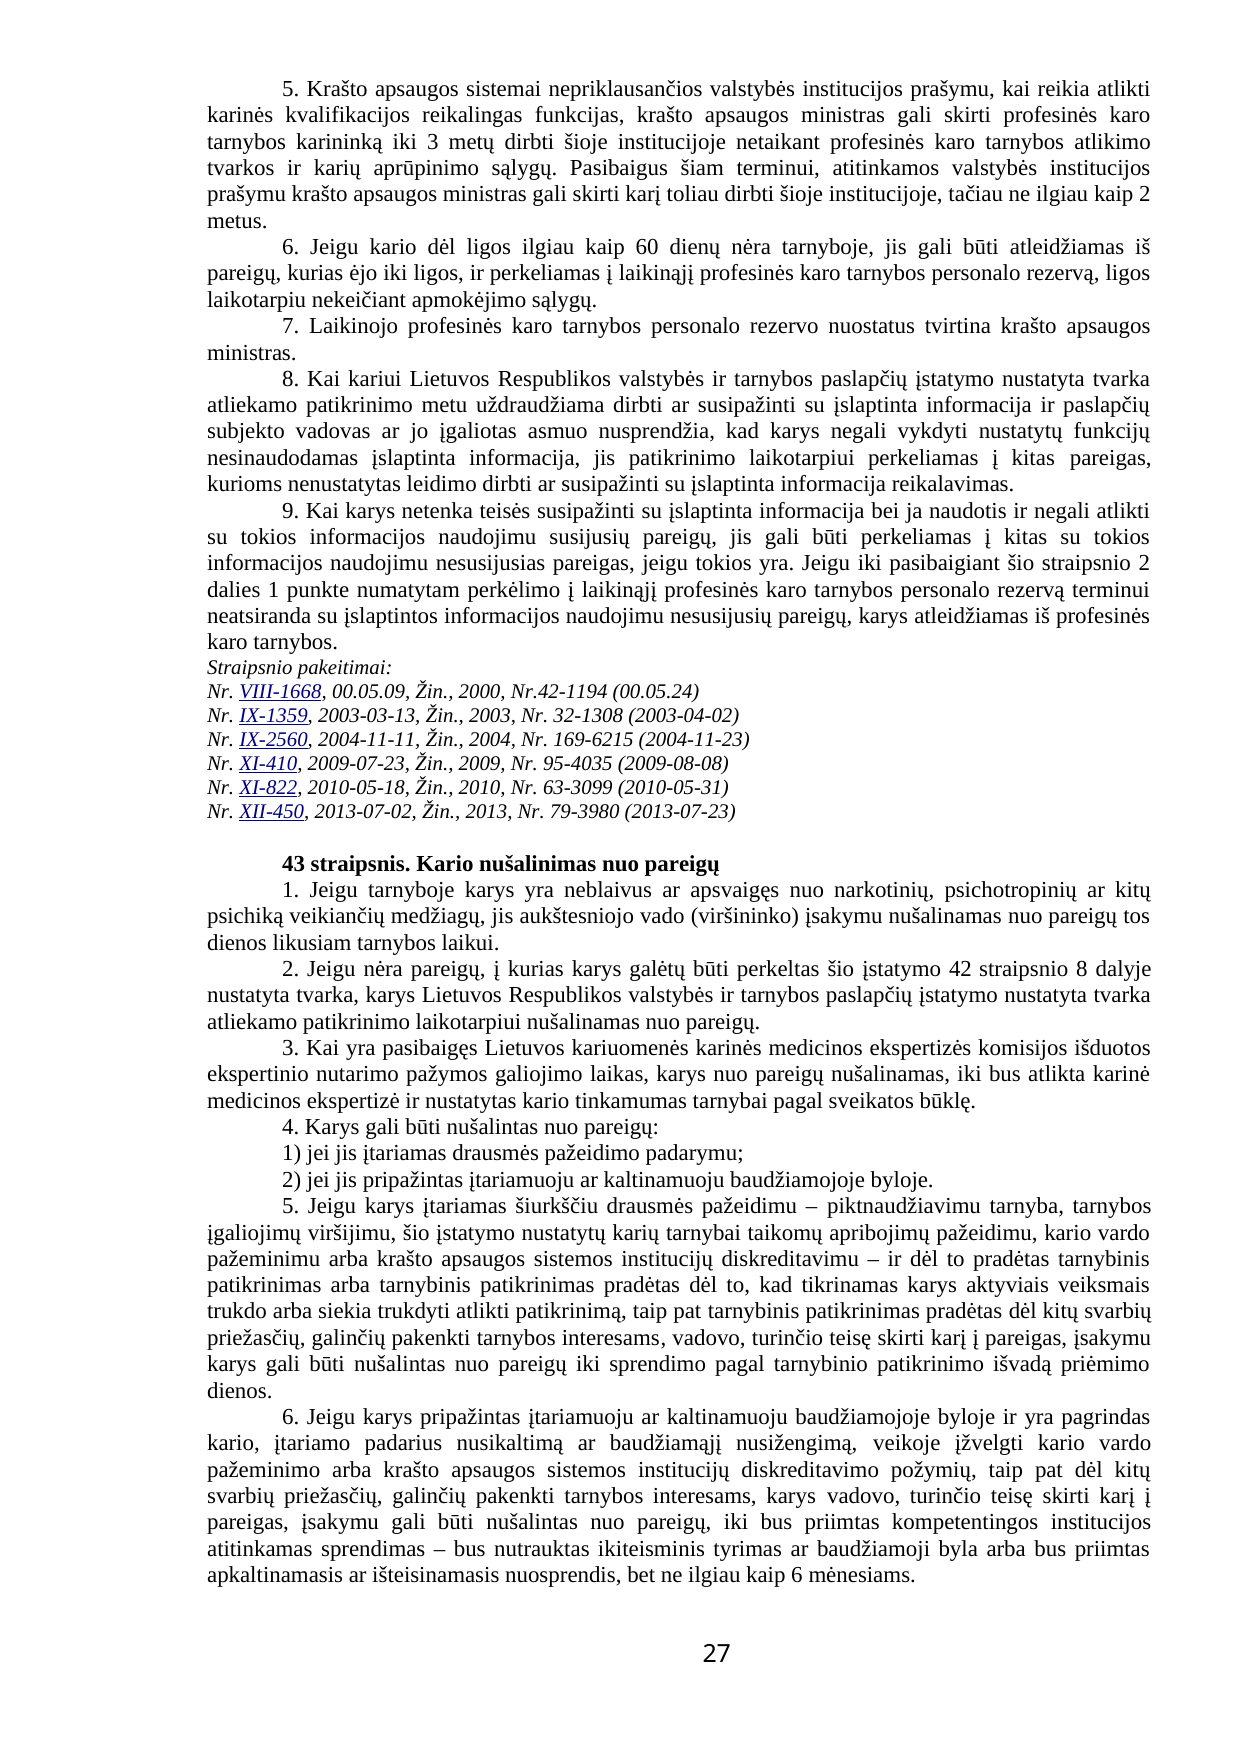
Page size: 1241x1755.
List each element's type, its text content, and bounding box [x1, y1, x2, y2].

text 5. Jeigu karys įtariamas šiurkščiu drausmės pažeidimu – piktnaudžiavimu tarnyba, tarnybos įgaliojimų viršijimu, šio įstatymo nustatytų karių tarnybai taikomų apribojimų pažeidimu, kario vardo pažeminimu arba krašto apsaugos sistemos institucijų diskreditavimu – ir dėl to pradėtas tarnybinis patikrinimas arba tarnybinis patikrinimas pradėtas dėl to, kad tikrinamas karys aktyviais veiksmais trukdo arba siekia trukdyti atlikti patikrinimą, taip pat tarnybinis patikrinimas pradėtas dėl kitų svarbių priežasčių, galinčių pakenkti tarnybos interesams, vadovo, turinčio teisę skirti karį į pareigas, įsakymu karys gali būti nušalintas nuo pareigų iki sprendimo pagal tarnybinio patikrinimo išvadą priėmimo dienos. [207, 1192, 1152, 1403]
text 6. Jeigu kario dėl ligos ilgiau kaip 60 dienų nėra tarnyboje, jis gali būti atleidžiamas iš pareigų, kurias ėjo iki ligos, ir perkeliamas į laikinąjį profesinės karo tarnybos personalo rezervą, ligos laikotarpiu nekeičiant apmokėjimo sąlygų. [207, 233, 1152, 312]
text 1) jei jis įtariamas drausmės pažeidimo padarymu; [207, 1139, 1152, 1166]
text 5. Krašto apsaugos sistemai nepriklausančios valstybės institucijos prašymu, kai reikia atlikti karinės kvalifikacijos reikalingas funkcijas, krašto apsaugos ministras gali skirti profesinės karo tarnybos karininką iki 3 metų dirbti šioje institucijoje netaikant profesinės karo tarnybos atlikimo tvarkos ir karių aprūpinimo sąlygų. Pasibaigus šiam terminui, atitinkamos valstybės institucijos prašymu krašto apsaugos ministras gali skirti karį toliau dirbti šioje institucijoje, tačiau ne ilgiau kaip 2 metus. [207, 75, 1152, 233]
text 3. Kai yra pasibaigęs Lietuvos kariuomenės karinės medicinos ekspertizės komisijos išduotos ekspertinio nutarimo pažymos galiojimo laikas, karys nuo pareigų nušalinamas, iki bus atlikta karinė medicinos ekspertizė ir nustatytas kario tinkamumas tarnybai pagal sveikatos būklę. [207, 1034, 1152, 1113]
text 2) jei jis pripažintas įtariamuoju ar kaltinamuoju baudžiamojoje byloje. [207, 1166, 1152, 1192]
text 8. Kai kariui Lietuvos Respublikos valstybės ir tarnybos paslapčių įstatymo nustatyta tvarka atliekamo patikrinimo metu uždraudžiama dirbti ar susipažinti su įslaptinta informacija ir paslapčių subjekto vadovas ar jo įgaliotas asmuo nusprendžia, kad karys negali vykdyti nustatytų funkcijų nesinaudodamas įslaptinta informacija, jis patikrinimo laikotarpiui perkeliamas į kitas pareigas, kurioms nenustatytas leidimo dirbti ar susipažinti su įslaptinta informacija reikalavimas. [207, 365, 1152, 497]
text Nr. VIII-1668, 00.05.09, Žin., 2000, Nr.42-1194 (00.05.24) [207, 679, 1152, 703]
text 2. Jeigu nėra pareigų, į kurias karys galėtų būti perkeltas šio įstatymo 42 straipsnio 8 dalyje nustatyta tvarka, karys Lietuvos Respublikos valstybės ir tarnybos paslapčių įstatymo nustatyta tvarka atliekamo patikrinimo laikotarpiui nušalinamas nuo pareigų. [207, 955, 1152, 1034]
text 6. Jeigu karys pripažintas įtariamuoju ar kaltinamuoju baudžiamojoje byloje ir yra pagrindas kario, įtariamo padarius nusikaltimą ar baudžiamąjį nusižengimą, veikoje įžvelgti kario vardo pažeminimo arba krašto apsaugos sistemos institucijų diskreditavimo požymių, taip pat dėl kitų svarbių priežasčių, galinčių pakenkti tarnybos interesams, karys vadovo, turinčio teisę skirti karį į pareigas, įsakymu gali būti nušalintas nuo pareigų, iki bus priimtas kompetentingos institucijos atitinkamas sprendimas – bus nutrauktas ikiteisminis tyrimas ar baudžiamoji byla arba bus priimtas apkaltinamasis ar išteisinamasis nuosprendis, bet ne ilgiau kaip 6 mėnesiams. [207, 1403, 1152, 1587]
text 4. Karys gali būti nušalintas nuo pareigų: [207, 1113, 1152, 1139]
text 9. Kai karys netenka teisės susipažinti su įslaptinta informacija bei ja naudotis ir negali atlikti su tokios informacijos naudojimu susijusių pareigų, jis gali būti perkeliamas į kitas su tokios informacijos naudojimu nesusijusias pareigas, jeigu tokios yra. Jeigu iki pasibaigiant šio straipsnio 2 dalies 1 punkte numatytam perkėlimo į laikinąjį profesinės karo tarnybos personalo rezervą terminui neatsiranda su įslaptintos informacijos naudojimu nesusijusių pareigų, karys atleidžiamas iš profesinės karo tarnybos. [207, 497, 1152, 655]
text Nr. XII-450, 2013-07-02, Žin., 2013, Nr. 79-3980 (2013-07-23) [207, 799, 1152, 823]
text 1. Jeigu tarnyboje karys yra neblaivus ar apsvaigęs nuo narkotinių, psichotropinių ar kitų psichiką veikiančių medžiagų, jis aukštesniojo vado (viršininko) įsakymu nušalinamas nuo pareigų tos dienos likusiam tarnybos laikui. [207, 876, 1152, 955]
text 7. Laikinojo profesinės karo tarnybos personalo rezervo nuostatus tvirtina krašto apsaugos ministras. [207, 312, 1152, 365]
text 43 straipsnis. Kario nušalinimas nuo pareigų [207, 849, 1152, 876]
text Nr. XI-410, 2009-07-23, Žin., 2009, Nr. 95-4035 (2009-08-08) [207, 751, 1152, 775]
text Nr. IX-1359, 2003-03-13, Žin., 2003, Nr. 32-1308 (2003-04-02) [207, 703, 1152, 727]
text Nr. XI-822, 2010-05-18, Žin., 2010, Nr. 63-3099 (2010-05-31) [207, 775, 1152, 799]
text Straipsnio pakeitimai: [207, 655, 1152, 679]
text Nr. IX-2560, 2004-11-11, Žin., 2004, Nr. 169-6215 (2004-11-23) [207, 727, 1152, 751]
